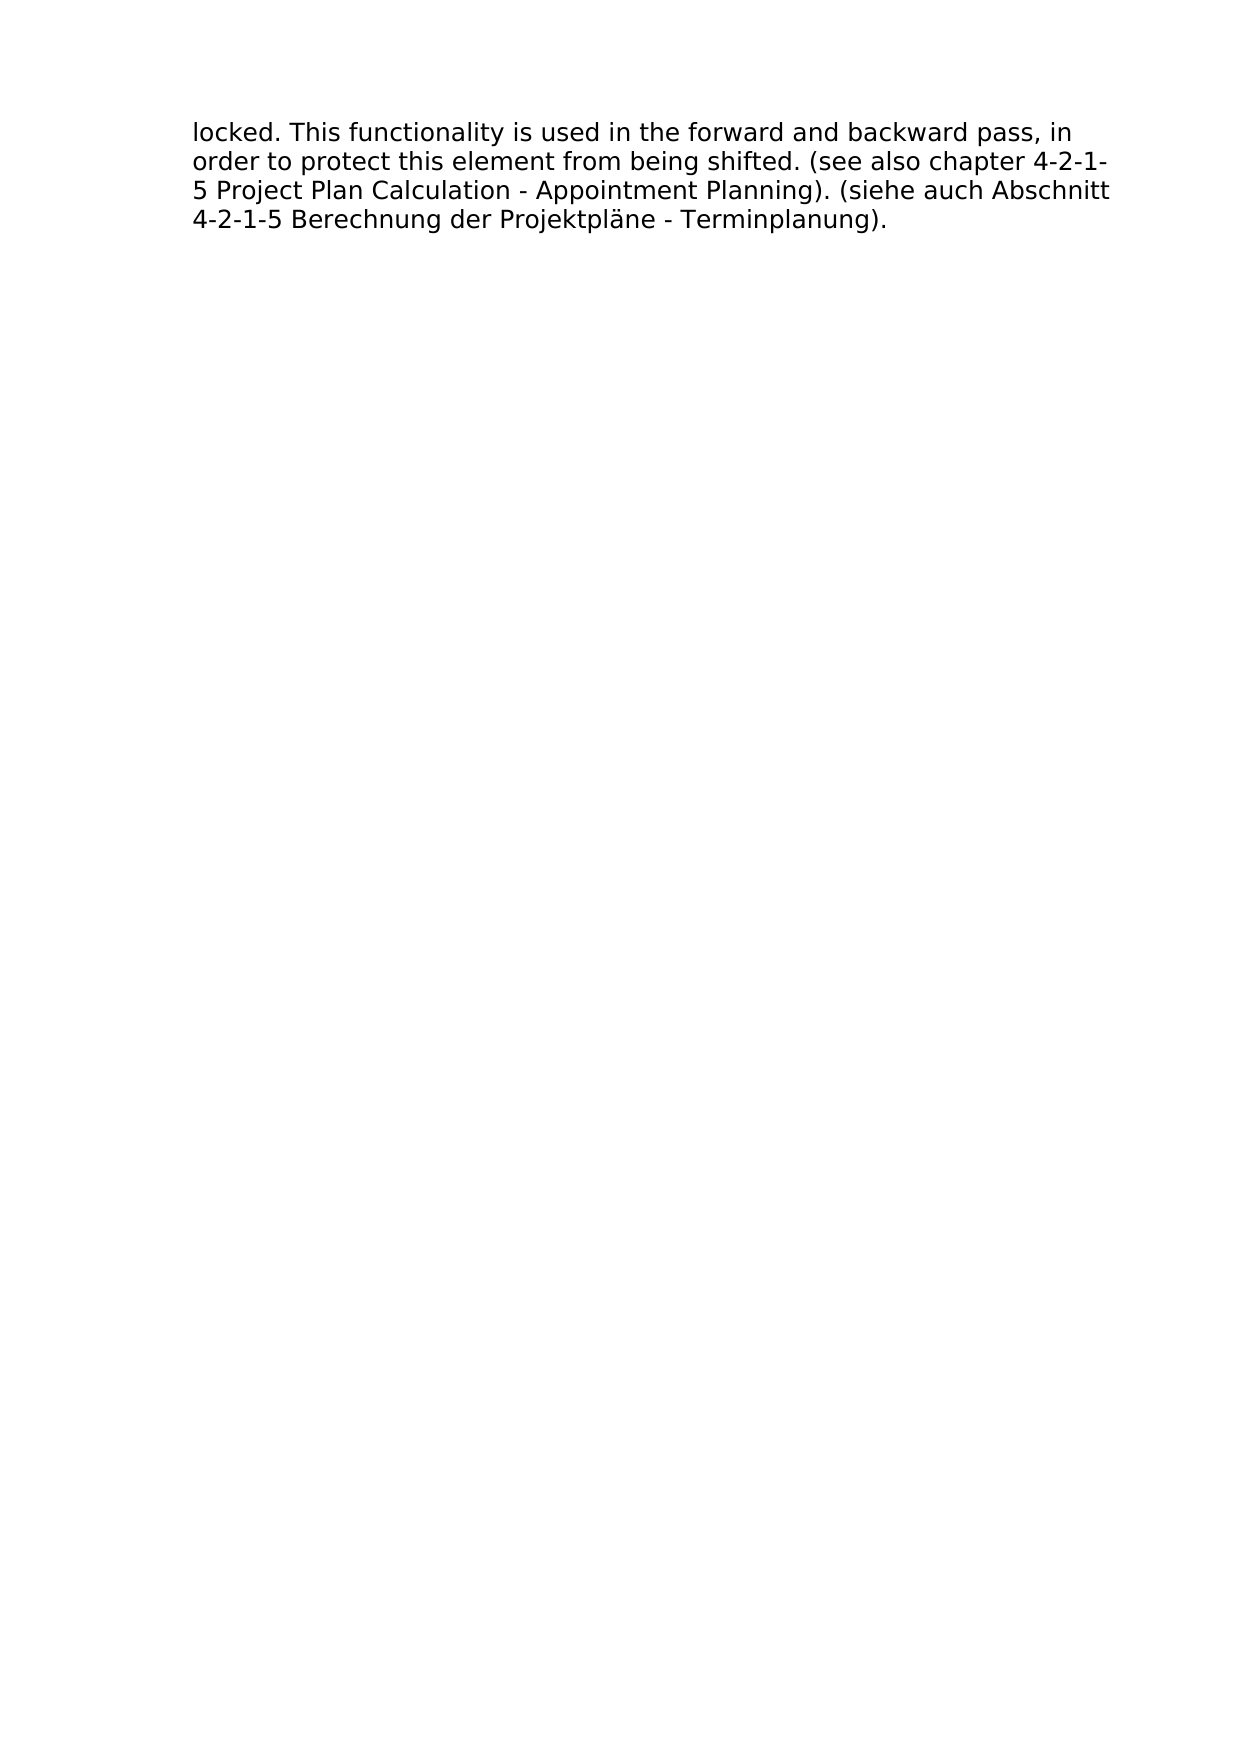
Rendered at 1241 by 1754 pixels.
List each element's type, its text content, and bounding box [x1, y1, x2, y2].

list locked. This functionality is used in the forward and backward pass, in order to protect this element from being shifted. (see also chapter 4-2-1-5 Project Plan Calculation - Appointment Planning). (siehe auch Abschnitt 4-2-1-5 Berechnung der Projektpläne - Terminplanung). [177, 118, 1122, 235]
